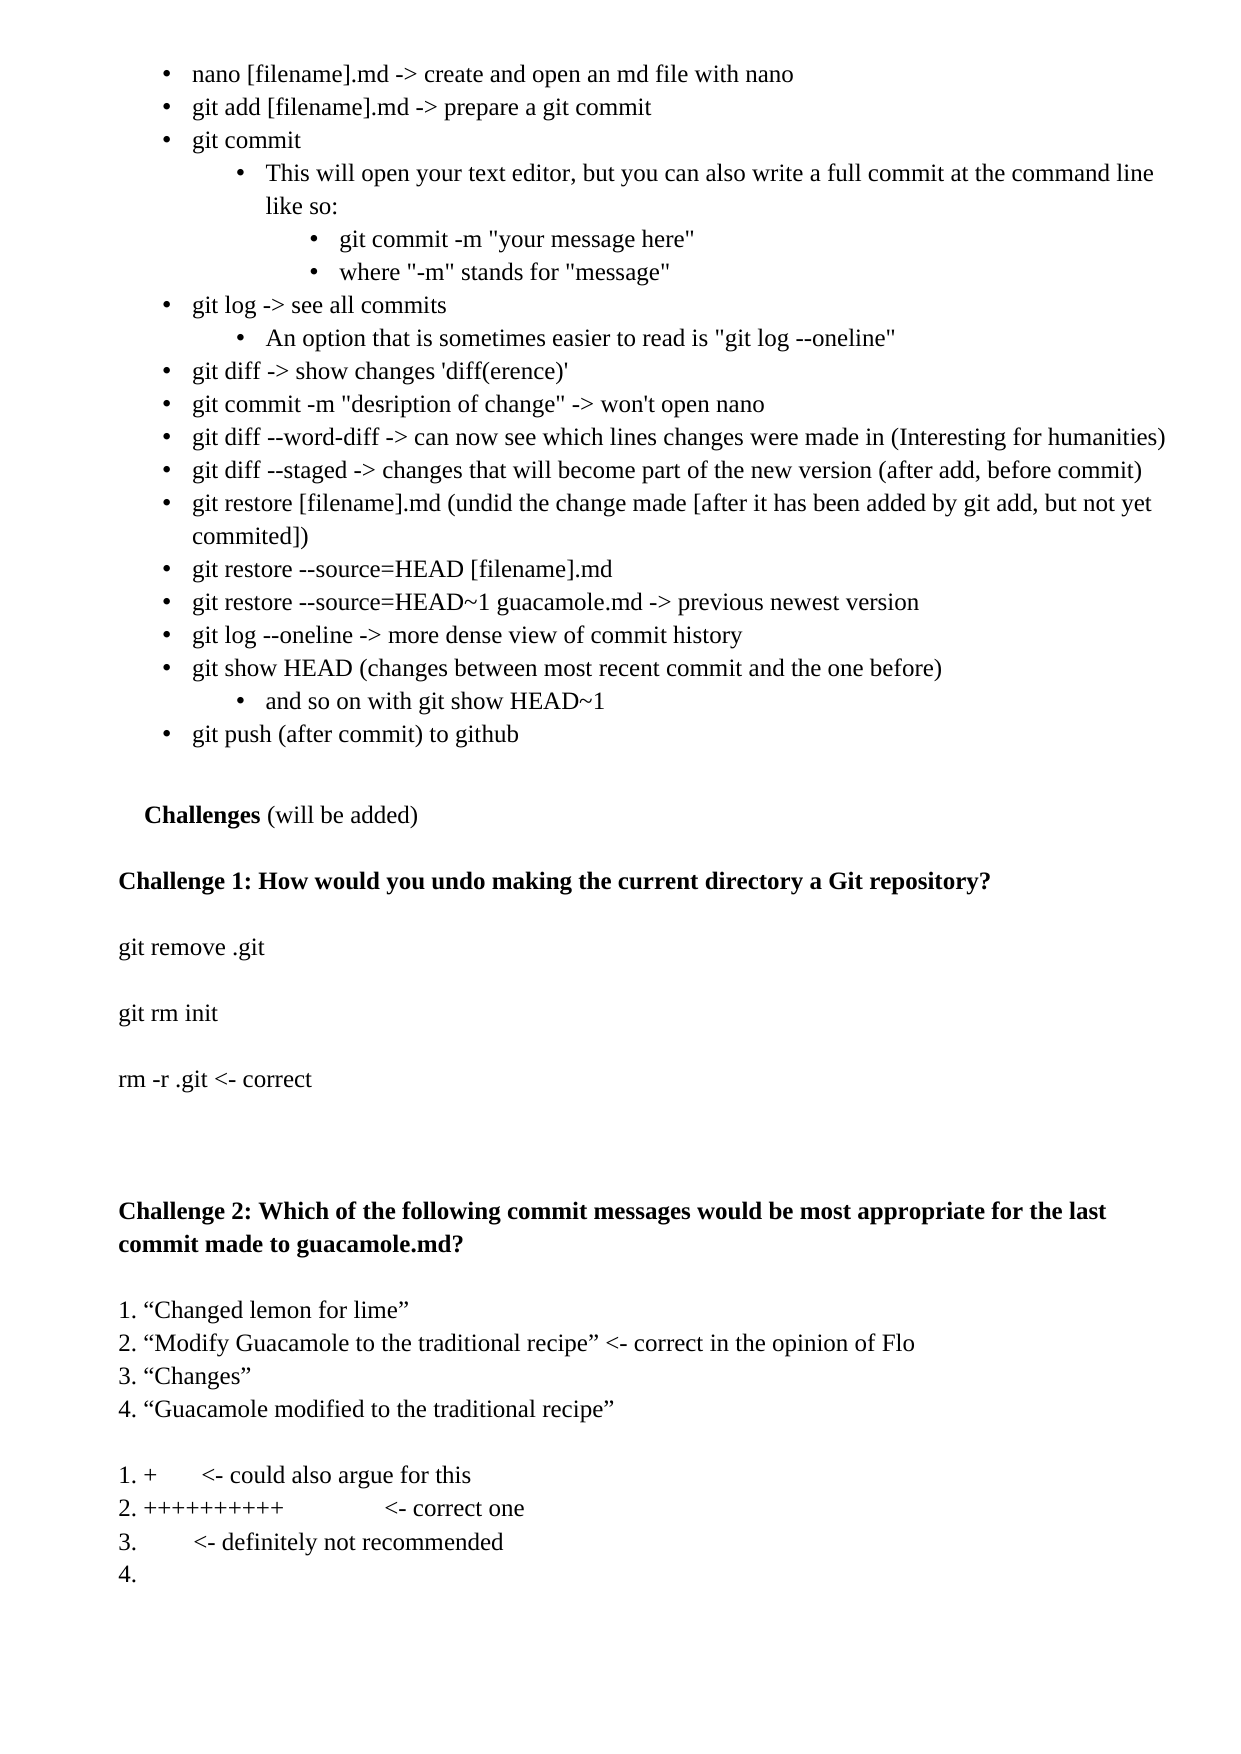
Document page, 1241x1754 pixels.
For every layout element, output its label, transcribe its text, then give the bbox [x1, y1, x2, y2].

list An option that is sometimes easier to read is "git log --oneline" [236, 323, 1181, 352]
text 🧠 Challenges (will be added) Challenge 1: How would you undo making the current directory a Git repository? git remove .git git rm init rm -r .git <- correct Challenge 2: Which of the following commit messages would be most appropriate for the last commit made to guacamole.md? 1. “Changed lemon for lime” 2. “Modify Guacamole to the traditional recipe” <- correct in the opinion of Flo 3. “Changes” 4. “Guacamole modified to the traditional recipe” 1. + <- could also argue for this 2. ++++++++++ <- correct one 3. <- definitely not recommended 4. [118, 767, 1181, 1687]
list and so on with git show HEAD~1 [236, 686, 1181, 715]
list git log -> see all commits [162, 290, 1181, 319]
list git commit [162, 125, 1181, 154]
list This will open your text editor, but you can also write a full commit at the command line like so: [236, 158, 1181, 220]
list git diff --staged -> changes that will become part of the new version (after add, before commit) [162, 455, 1181, 484]
list where "-m" stands for "message" [309, 257, 1181, 286]
list git add [filename].md -> prepare a git commit [162, 92, 1181, 121]
list git show HEAD (changes between most recent commit and the one before) [162, 653, 1181, 682]
list nano [filename].md -> create and open an md file with nano [162, 59, 1181, 88]
list git push (after commit) to github [162, 719, 1181, 748]
list git restore --source=HEAD [filename].md [162, 554, 1181, 583]
list git diff -> show changes 'diff(erence)' [162, 356, 1181, 385]
list git commit -m "desription of change" -> won't open nano [162, 389, 1181, 418]
list git log --oneline -> more dense view of commit history [162, 620, 1181, 649]
list git restore [filename].md (undid the change made [after it has been added by git add, but not yet commited]) [162, 488, 1181, 550]
list git commit -m "your message here" [309, 224, 1181, 253]
list git restore --source=HEAD~1 guacamole.md -> previous newest version [162, 587, 1181, 616]
list git diff --word-diff -> can now see which lines changes were made in (Interesting for humanities) [162, 422, 1181, 451]
